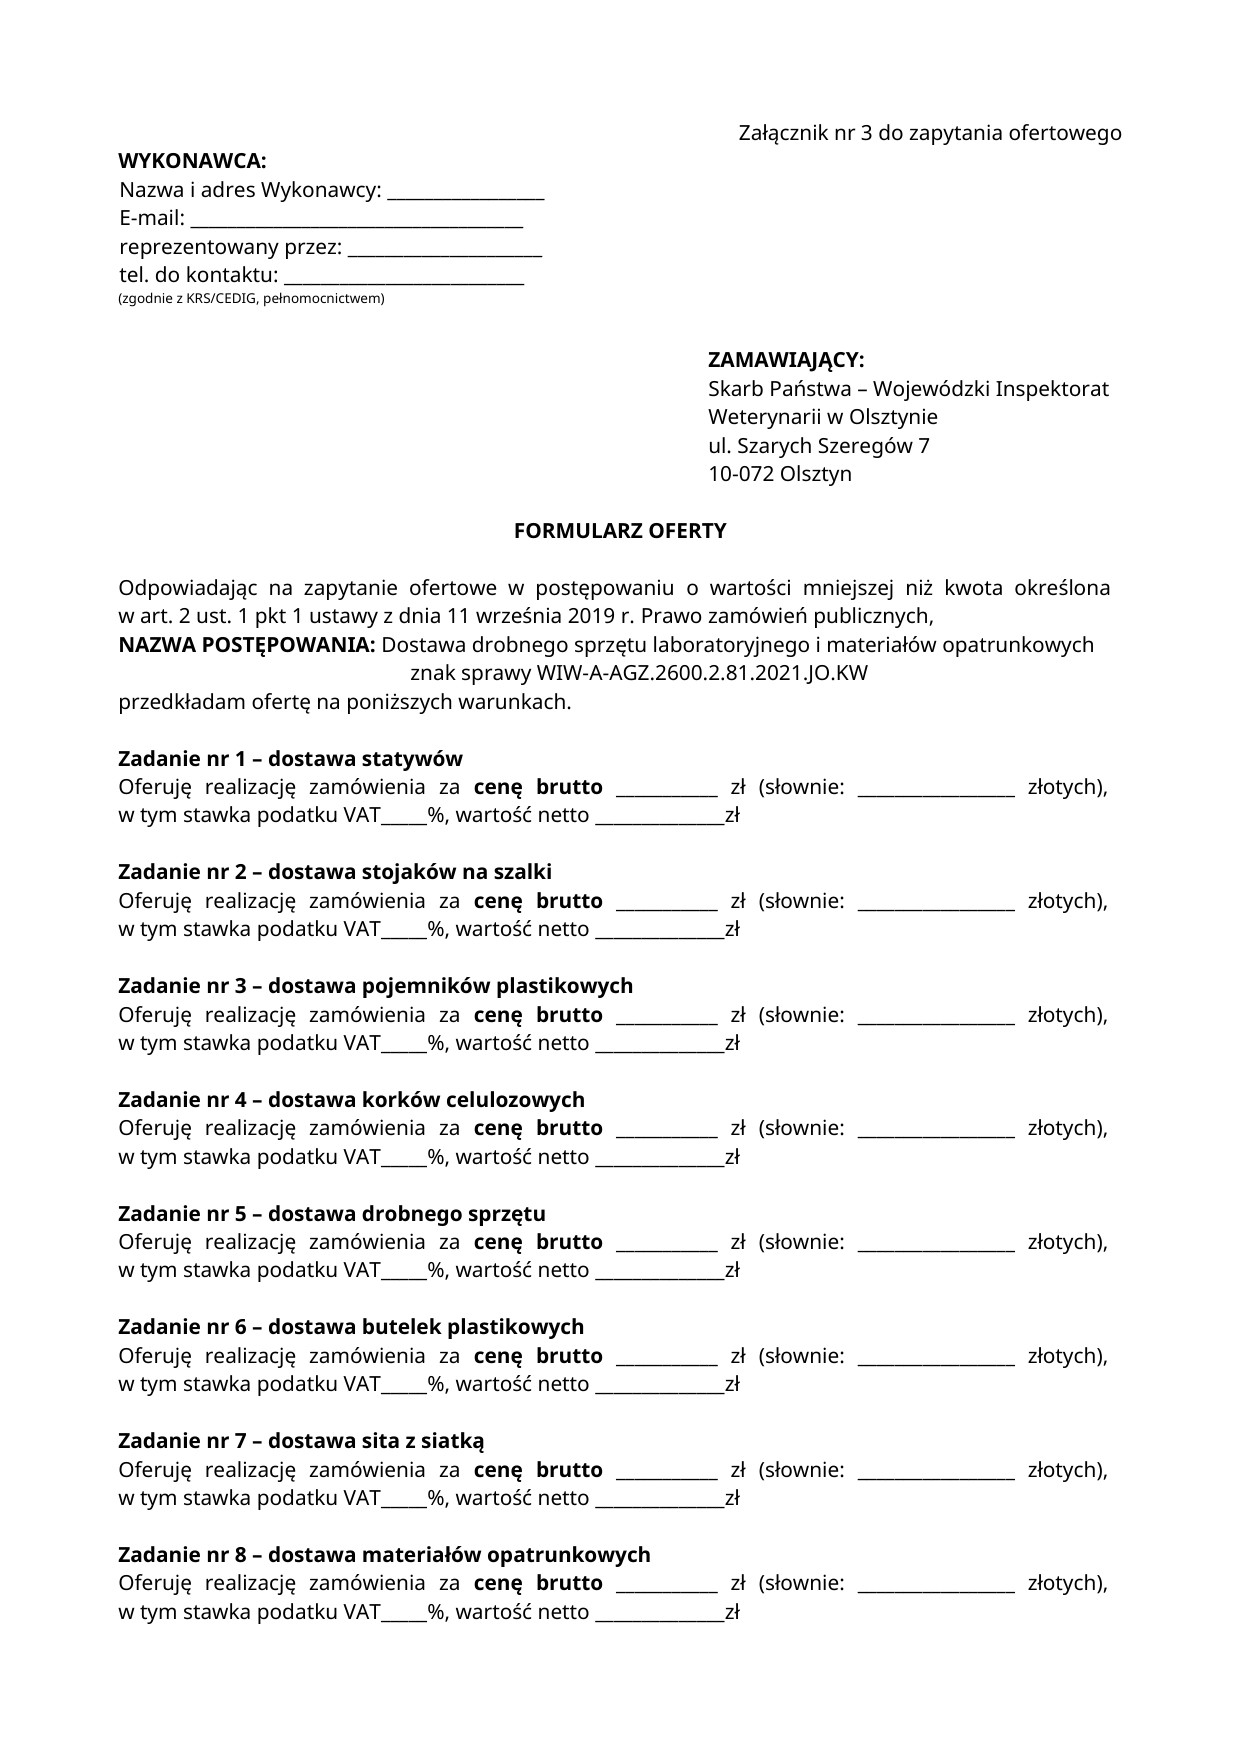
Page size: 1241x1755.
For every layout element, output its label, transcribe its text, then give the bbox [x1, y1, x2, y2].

list 10-072 Olsztyn [708, 459, 1122, 488]
text przedkładam ofertę na poniższych warunkach. [118, 687, 1122, 715]
text Zadanie nr 3 – dostawa pojemników plastikowych [118, 971, 1122, 1000]
text Zadanie nr 1 – dostawa statywów [118, 744, 1122, 772]
text Oferuję realizację zamówienia za cenę brutto ___________ zł (słownie: _________________ złotych), w tym stawka podatku VAT_____%, wartość netto ______________zł [118, 1113, 1122, 1170]
text Oferuję realizację zamówienia za cenę brutto ___________ zł (słownie: _________________ złotych), w tym stawka podatku VAT_____%, wartość netto ______________zł [118, 1568, 1122, 1625]
text Zadanie nr 4 – dostawa korków celulozowych [118, 1085, 1122, 1113]
text (zgodnie z KRS/CEDIG, pełnomocnictwem) [118, 289, 1122, 317]
text Zadanie nr 7 – dostawa sita z siatką [118, 1426, 1122, 1455]
list ZAMAWIAJĄCY: [708, 346, 1122, 374]
text Załącznik nr 3 do zapytania ofertowego [118, 118, 1122, 147]
list WYKONAWCA: [118, 147, 1122, 175]
text Zadanie nr 2 – dostawa stojaków na szalki [118, 857, 1122, 886]
text reprezentowany przez: _____________________ [119, 232, 1122, 260]
text Oferuję realizację zamówienia za cenę brutto ___________ zł (słownie: _________________ złotych), w tym stawka podatku VAT_____%, wartość netto ______________zł [118, 1227, 1122, 1284]
text Oferuję realizację zamówienia za cenę brutto ___________ zł (słownie: _________________ złotych), w tym stawka podatku VAT_____%, wartość netto ______________zł [118, 1341, 1122, 1398]
text FORMULARZ OFERTY [118, 516, 1122, 545]
text znak sprawy WIW-A-AGZ.2600.2.81.2021.JO.KW [118, 658, 1122, 687]
text Zadanie nr 5 – dostawa drobnego sprzętu [118, 1199, 1122, 1227]
list Skarb Państwa – Wojewódzki Inspektorat Weterynarii w Olsztynie [708, 374, 1122, 431]
text Zadanie nr 8 – dostawa materiałów opatrunkowych [118, 1540, 1122, 1568]
text E-mail: ____________________________________ [119, 203, 1122, 232]
text tel. do kontaktu: __________________________ [119, 260, 1122, 289]
text Odpowiadając na zapytanie ofertowe w postępowaniu o wartości mniejszej niż kwota określona w art. 2 ust. 1 pkt 1 ustawy z dnia 11 września 2019 r. Prawo zamówień publicznych, [118, 573, 1122, 630]
text Oferuję realizację zamówienia za cenę brutto ___________ zł (słownie: _________________ złotych), w tym stawka podatku VAT_____%, wartość netto ______________zł [118, 886, 1122, 943]
list ul. Szarych Szeregów 7 [708, 431, 1122, 459]
text Oferuję realizację zamówienia za cenę brutto ___________ zł (słownie: _________________ złotych), w tym stawka podatku VAT_____%, wartość netto ______________zł [118, 1000, 1122, 1057]
text Zadanie nr 6 – dostawa butelek plastikowych [118, 1312, 1122, 1341]
text Oferuję realizację zamówienia za cenę brutto ___________ zł (słownie: _________________ złotych), w tym stawka podatku VAT_____%, wartość netto ______________zł [118, 772, 1122, 829]
text Nazwa i adres Wykonawcy: _________________ [119, 175, 1122, 203]
text NAZWA POSTĘPOWANIA: Dostawa drobnego sprzętu laboratoryjnego i materiałów opatrunkowych [118, 630, 1122, 658]
text Oferuję realizację zamówienia za cenę brutto ___________ zł (słownie: _________________ złotych), w tym stawka podatku VAT_____%, wartość netto ______________zł [118, 1455, 1122, 1512]
